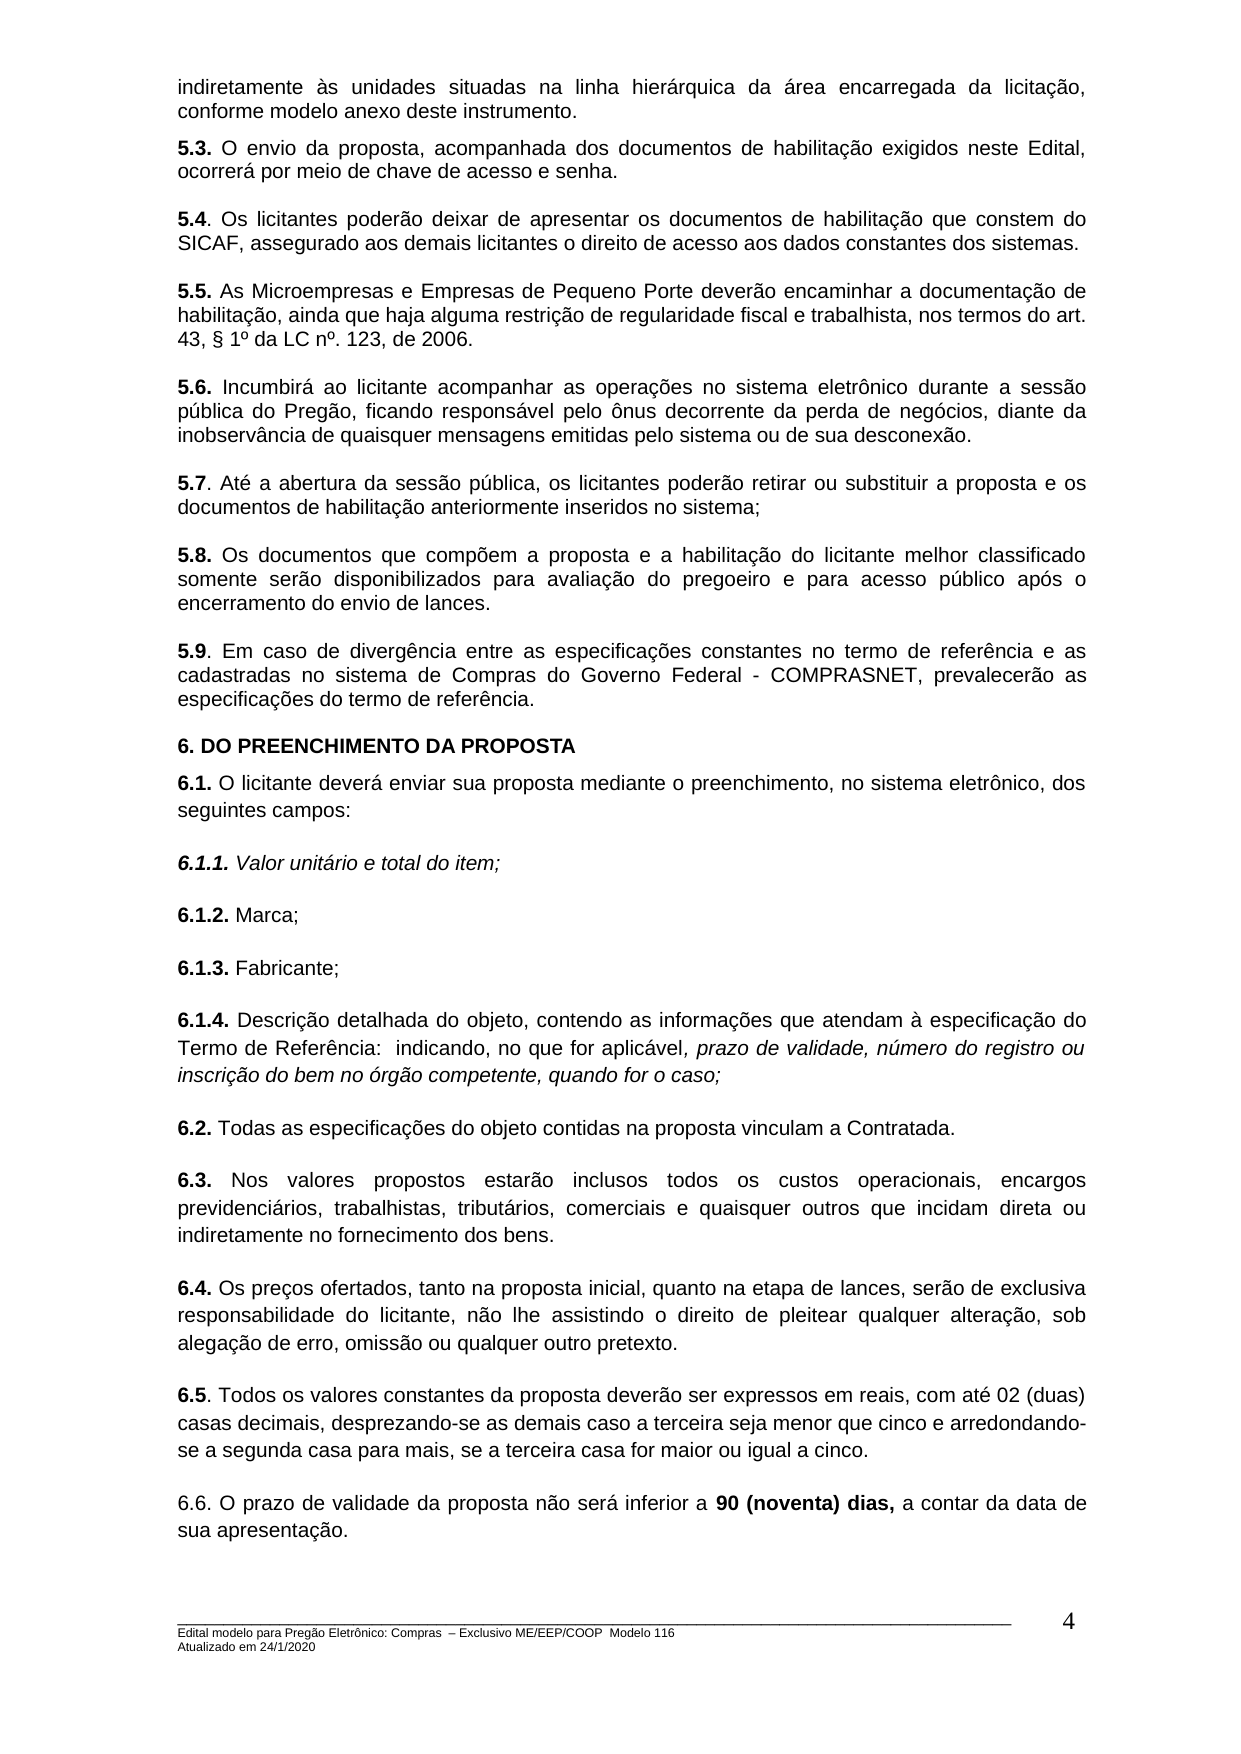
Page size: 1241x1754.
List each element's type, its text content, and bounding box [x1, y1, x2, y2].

list 6.5. Todos os valores constantes da proposta deverão ser expressos em reais, com até 02 (duas) casas decimais, desprezando-se as demais caso a terceira seja menor que cinco e arredondando-se a segunda casa para mais, se a terceira casa for maior ou igual a cinco. [177, 1383, 1087, 1462]
text 5.8. Os documentos que compõem a proposta e a habilitação do licitante melhor classificado somente serão disponibilizados para avaliação do pregoeiro e para acesso público após o encerramento do envio de lances. [177, 543, 1087, 614]
text 6.1.1. Valor unitário e total do item; [177, 851, 1087, 875]
text 5.9. Em caso de divergência entre as especificações constantes no termo de referência e as cadastradas no sistema de Compras do Governo Federal - COMPRASNET, prevalecerão as especificações do termo de referência. [177, 638, 1087, 710]
subtitle 6. DO PREENCHIMENTO DA PROPOSTA [177, 734, 1087, 758]
text 6.1.2. Marca; [177, 903, 1087, 927]
text 6.1.4. Descrição detalhada do objeto, contendo as informações que atendam à especificação do Termo de Referência: indicando, no que for aplicável, prazo de validade, número do registro ou inscrição do bem no órgão competente, quando for o caso; [177, 1008, 1087, 1087]
text 6.1.3. Fabricante; [177, 956, 1087, 980]
text indiretamente às unidades situadas na linha hierárquica da área encarregada da licitação, conforme modelo anexo deste instrumento. [177, 75, 1086, 123]
text 5.4. Os licitantes poderão deixar de apresentar os documentos de habilitação que constem do SICAF, assegurado aos demais licitantes o direito de acesso aos dados constantes dos sistemas. [177, 207, 1087, 255]
text 5.3. O envio da proposta, acompanhada dos documentos de habilitação exigidos neste Edital, ocorrerá por meio de chave de acesso e senha. [177, 135, 1087, 183]
text 5.6. Incumbirá ao licitante acompanhar as operações no sistema eletrônico durante a sessão pública do Pregão, ficando responsável pelo ônus decorrente da perda de negócios, diante da inobservância de quaisquer mensagens emitidas pelo sistema ou de sua desconexão. [177, 375, 1087, 447]
text 5.5. As Microempresas e Empresas de Pequeno Porte deverão encaminhar a documentação de habilitação, ainda que haja alguma restrição de regularidade fiscal e trabalhista, nos termos do art. 43, § 1º da LC nº. 123, de 2006. [177, 279, 1087, 351]
list 6.2. Todas as especificações do objeto contidas na proposta vinculam a Contratada. [177, 1116, 1087, 1140]
list 6.4. Os preços ofertados, tanto na proposta inicial, quanto na etapa de lances, serão de exclusiva responsabilidade do licitante, não lhe assistindo o direito de pleitear qualquer alteração, sob alegação de erro, omissão ou qualquer outro pretexto. [177, 1276, 1087, 1355]
list 6.3. Nos valores propostos estarão inclusos todos os custos operacionais, encargos previdenciários, trabalhistas, tributários, comerciais e quaisquer outros que incidam direta ou indiretamente no fornecimento dos bens. [177, 1168, 1087, 1247]
list 6.6. O prazo de validade da proposta não será inferior a 90 (noventa) dias, a contar da data de sua apresentação. [177, 1491, 1087, 1542]
text 5.7. Até a abertura da sessão pública, os licitantes poderão retirar ou substituir a proposta e os documentos de habilitação anteriormente inseridos no sistema; [177, 471, 1087, 519]
text 6.1. O licitante deverá enviar sua proposta mediante o preenchimento, no sistema eletrônico, dos seguintes campos: [177, 771, 1087, 822]
